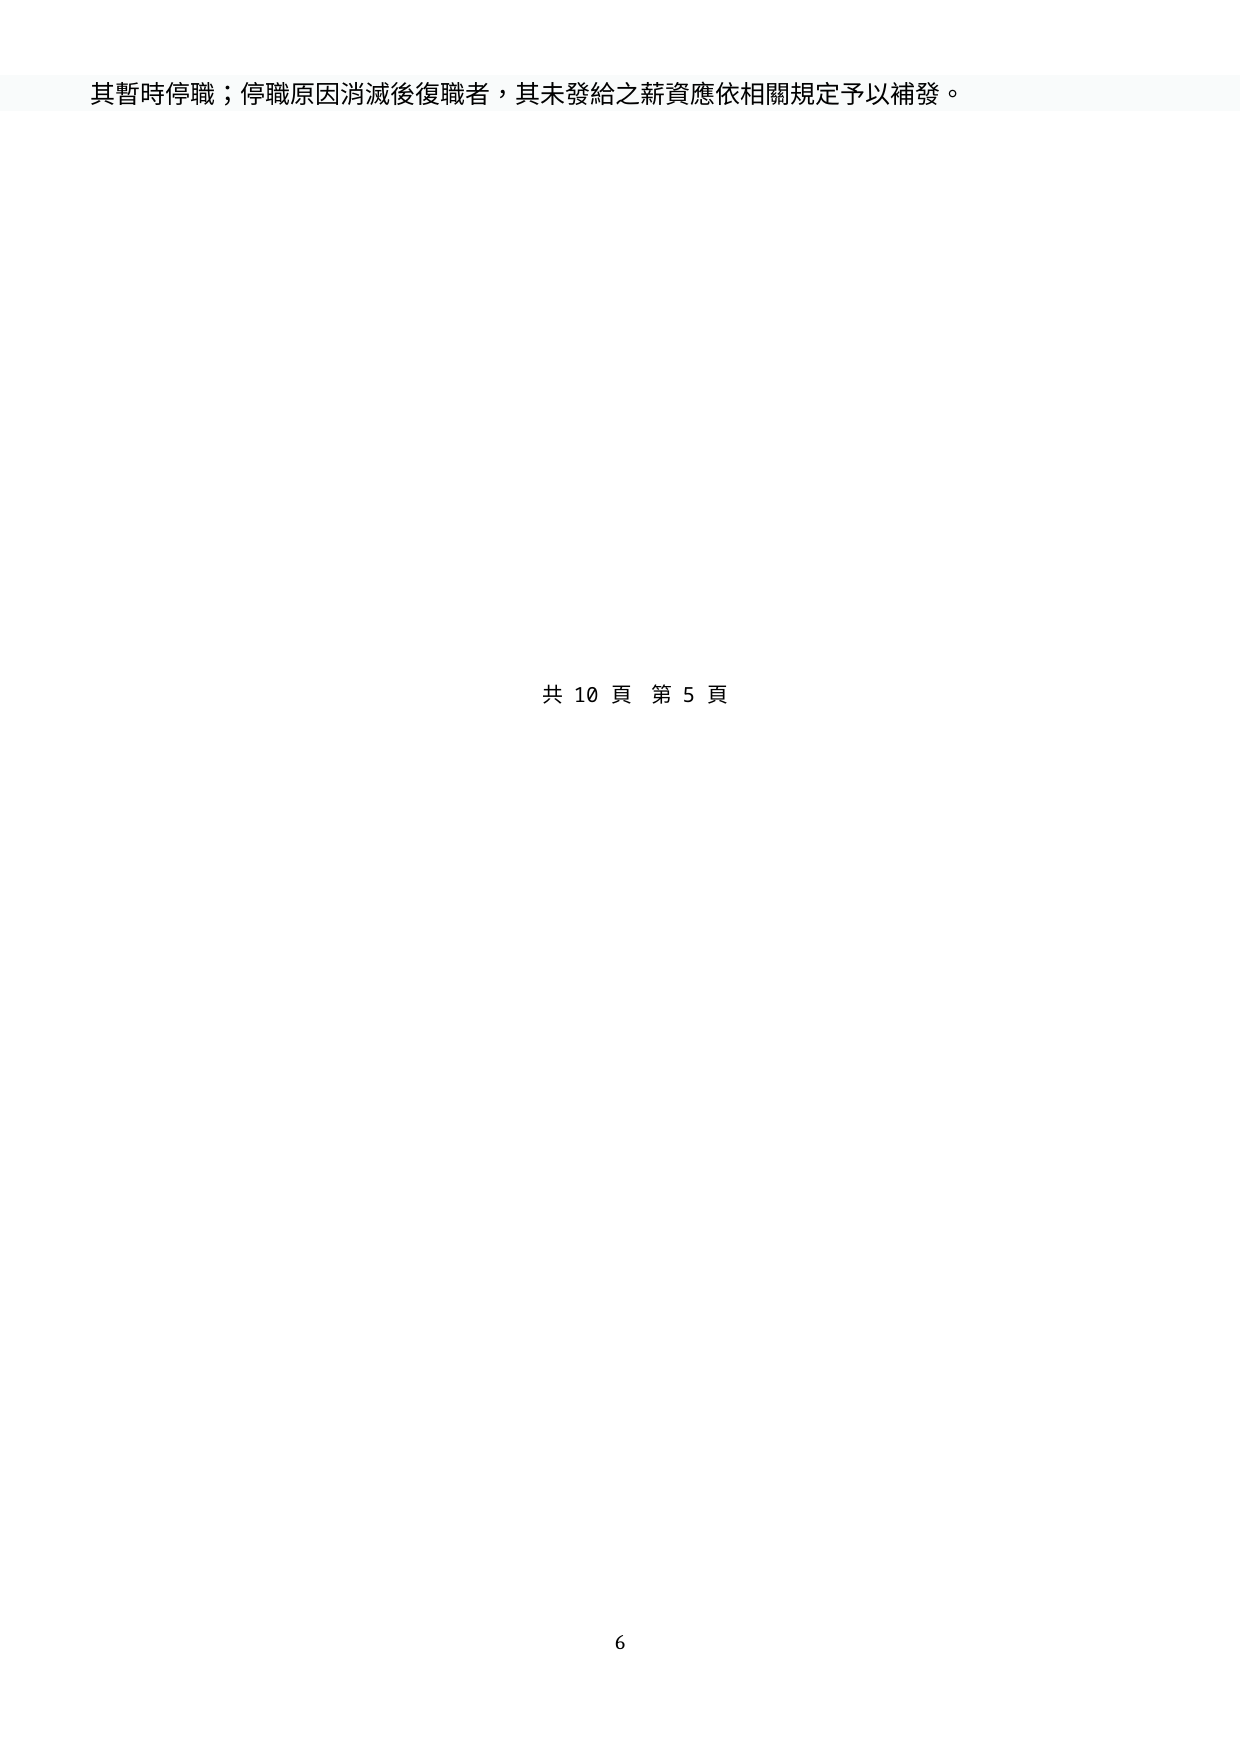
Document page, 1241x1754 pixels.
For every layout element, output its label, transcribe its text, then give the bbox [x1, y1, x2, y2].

text 其暫時停職；停職原因消滅後復職者，其未發給之薪資應依相關規定予以補發。 [0, 75, 1240, 111]
text 共 10 頁 第 5 頁 [542, 678, 1240, 708]
